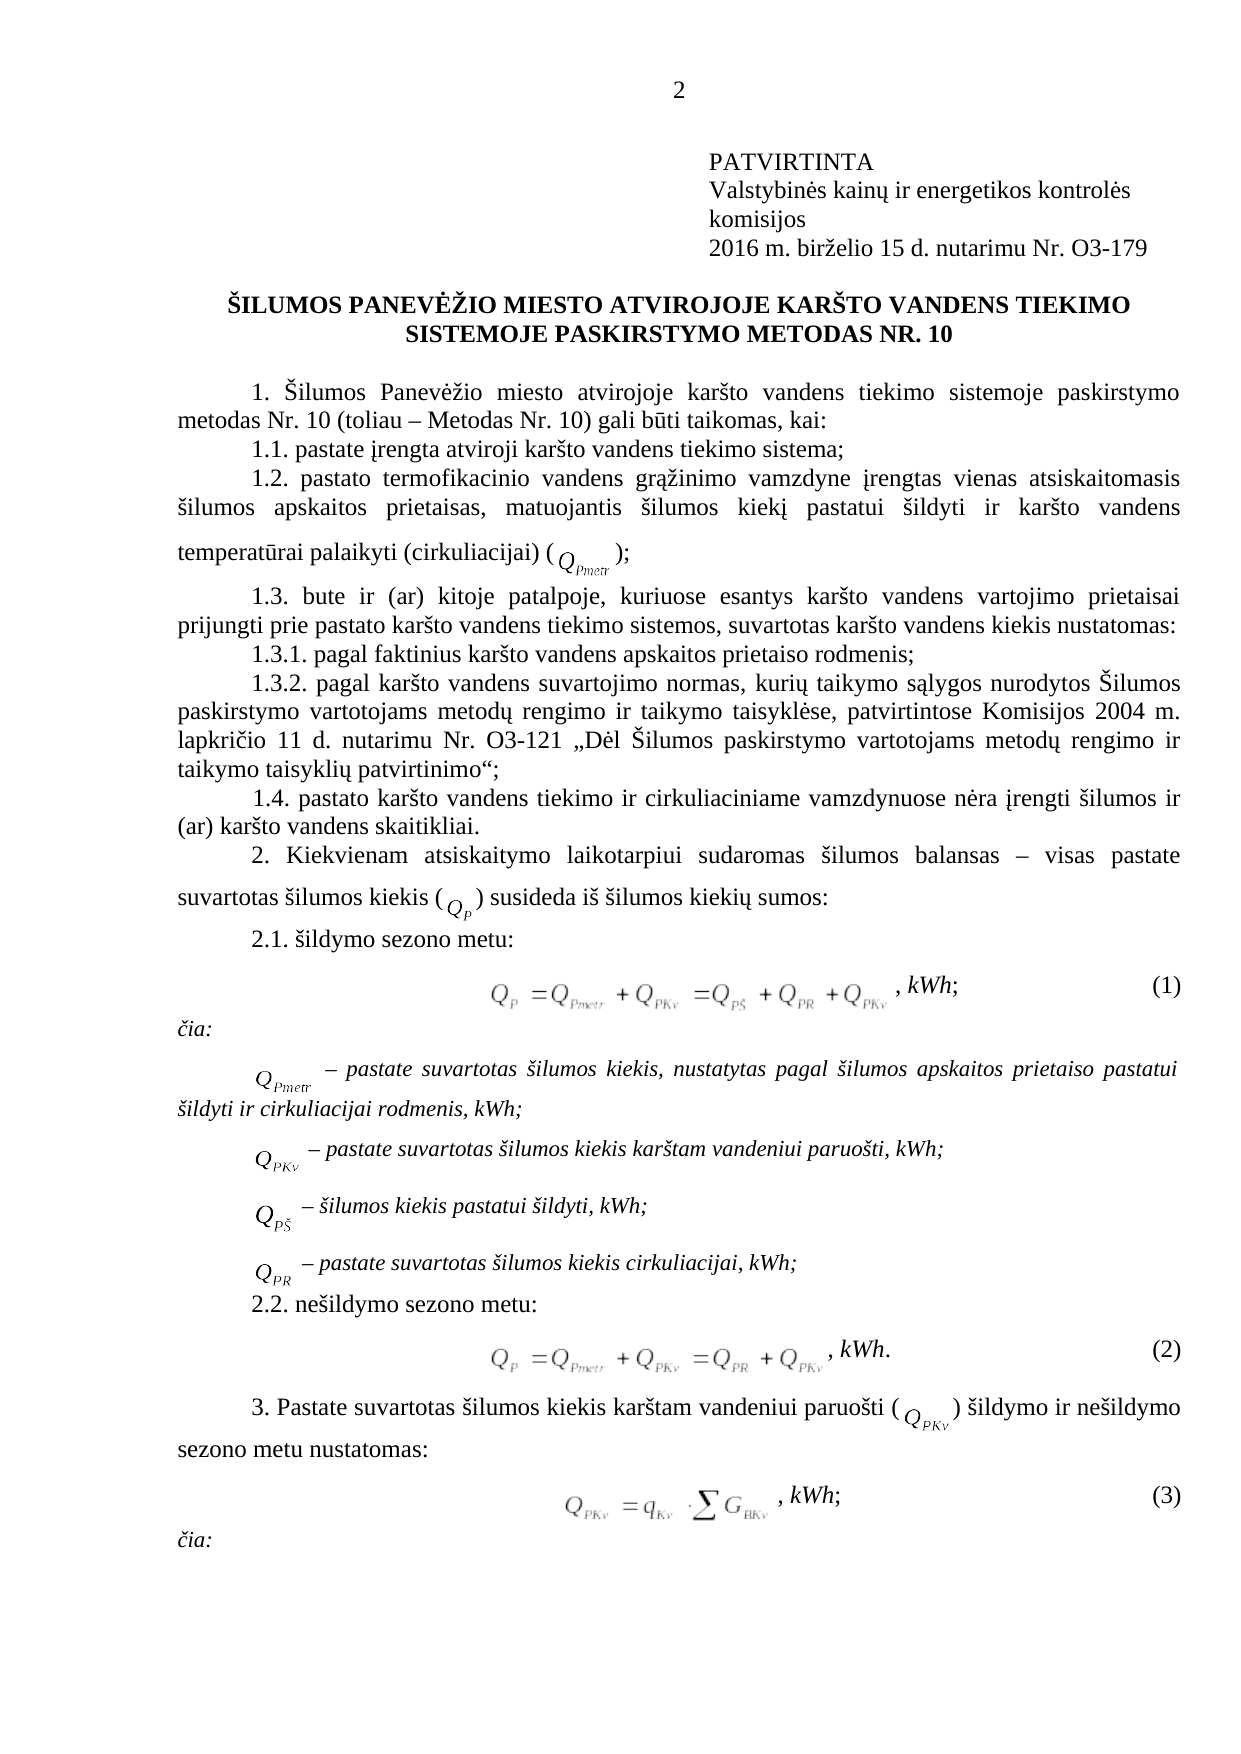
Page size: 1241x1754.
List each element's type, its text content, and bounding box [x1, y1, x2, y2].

text 1.3. bute ir (ar) kitoje patalpoje, kuriuose esantys karšto vandens vartojimo prietaisai prijungti prie pastato karšto vandens tiekimo sistemos, suvartotas karšto vandens kiekis nustatomas: [177, 581, 1181, 639]
text 2. Kiekvienam atsiskaitymo laikotarpiui sudaromas šilumos balansas – visas pastate suvartotas šilumos kiekis () susideda iš šilumos kiekių sumos: [177, 840, 1181, 924]
text Valstybinės kainų ir energetikos kontrolės komisijos [709, 176, 1181, 233]
text – šilumos kiekis pastatui šildyti, kWh; [177, 1175, 1181, 1236]
text , kWh; (3) [177, 1463, 1181, 1527]
text ŠILUMOS PANEVĖŽIO MIESTO ATVIROJOJE KARŠTO VANDENS TIEKIMO SISTEMOJE PASKIRSTYMO METODAS NR. 10 [177, 291, 1181, 348]
text , kWh; (1) [177, 953, 1181, 1015]
text 1.3.2. pagal karšto vandens suvartojimo normas, kurių taikymo sąlygos nurodytos Šilumos paskirstymo vartotojams metodų rengimo ir taikymo taisyklėse, patvirtintose Komisijos 2004 m. lapkričio 11 d. nutarimu Nr. O3-121 „Dėl Šilumos paskirstymo vartotojams metodų rengimo ir taikymo taisyklių patvirtinimo“; [177, 668, 1181, 783]
text 2.2. nešildymo sezono metu: [177, 1289, 1181, 1318]
text , kWh. (2) [177, 1318, 1181, 1379]
text 1.4. pastato karšto vandens tiekimo ir cirkuliaciniame vamzdynuose nėra įrengti šilumos ir (ar) karšto vandens skaitikliai. [177, 783, 1181, 840]
text 1.1. pastate įrengta atviroji karšto vandens tiekimo sistema; [177, 434, 1181, 463]
text 2.1. šildymo sezono metu: [177, 924, 1181, 953]
text 1.2. pastato termofikacinio vandens grąžinimo vamzdyne įrengtas vienas atsiskaitomasis šilumos apskaitos prietaisas, matuojantis šilumos kiekį pastatui šildyti ir karšto vandens temperatūrai palaikyti (cirkuliacijai) (); [177, 463, 1181, 581]
text PATVIRTINTA [709, 147, 1181, 176]
text 1. Šilumos Panevėžio miesto atvirojoje karšto vandens tiekimo sistemoje paskirstymo metodas Nr. 10 (toliau – Metodas Nr. 10) gali būti taikomas, kai: [177, 377, 1181, 434]
text 1.3.1. pagal faktinius karšto vandens apskaitos prietaiso rodmenis; [177, 639, 1181, 668]
text čia: [177, 1015, 1181, 1042]
text 2016 m. birželio 15 d. nutarimu Nr. O3-179 [709, 233, 1181, 262]
text – pastate suvartotas šilumos kiekis cirkuliacijai, kWh; [177, 1236, 1181, 1289]
text – pastate suvartotas šilumos kiekis, nustatytas pagal šilumos apskaitos prietaiso pastatui šildyti ir cirkuliacijai rodmenis, kWh; [177, 1042, 1181, 1122]
text 3. Pastate suvartotas šilumos kiekis karštam vandeniui paruošti () šildymo ir nešildymo sezono metu nustatomas: [177, 1379, 1181, 1463]
text – pastate suvartotas šilumos kiekis karštam vandeniui paruošti, kWh; [177, 1122, 1181, 1175]
text čia: [177, 1527, 1181, 1553]
